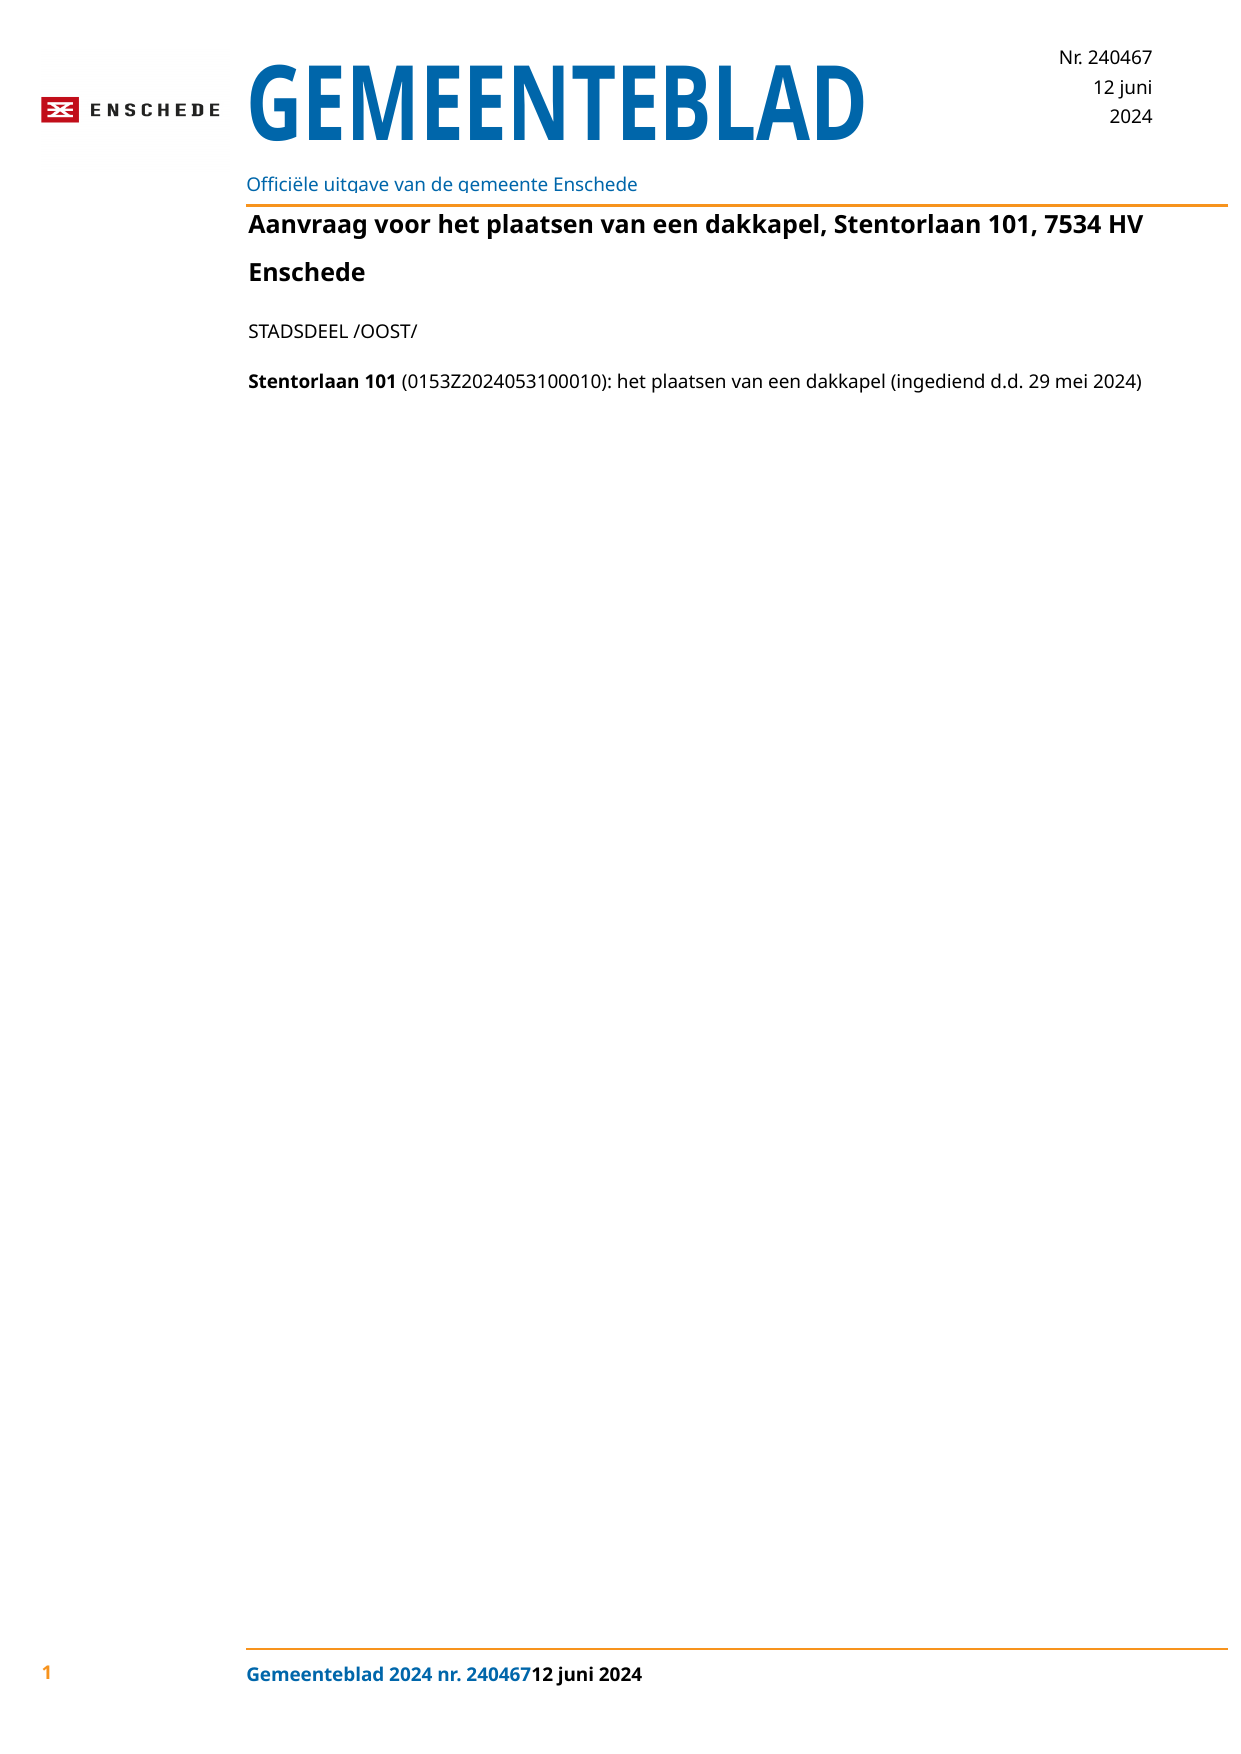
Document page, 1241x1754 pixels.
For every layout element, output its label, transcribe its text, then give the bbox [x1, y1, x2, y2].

text Aanvraag voor het plaatsen van een dakkapel, Stentorlaan 101, 7534 HV Enschede [248, 207, 1152, 288]
text STADSDEEL /OOST/ [248, 318, 1152, 344]
text Stentorlaan 101 (0153Z2024053100010): het plaatsen van een dakkapel (ingediend d.d. 29 mei 2024) [248, 368, 1152, 394]
picture [41, 47, 231, 172]
